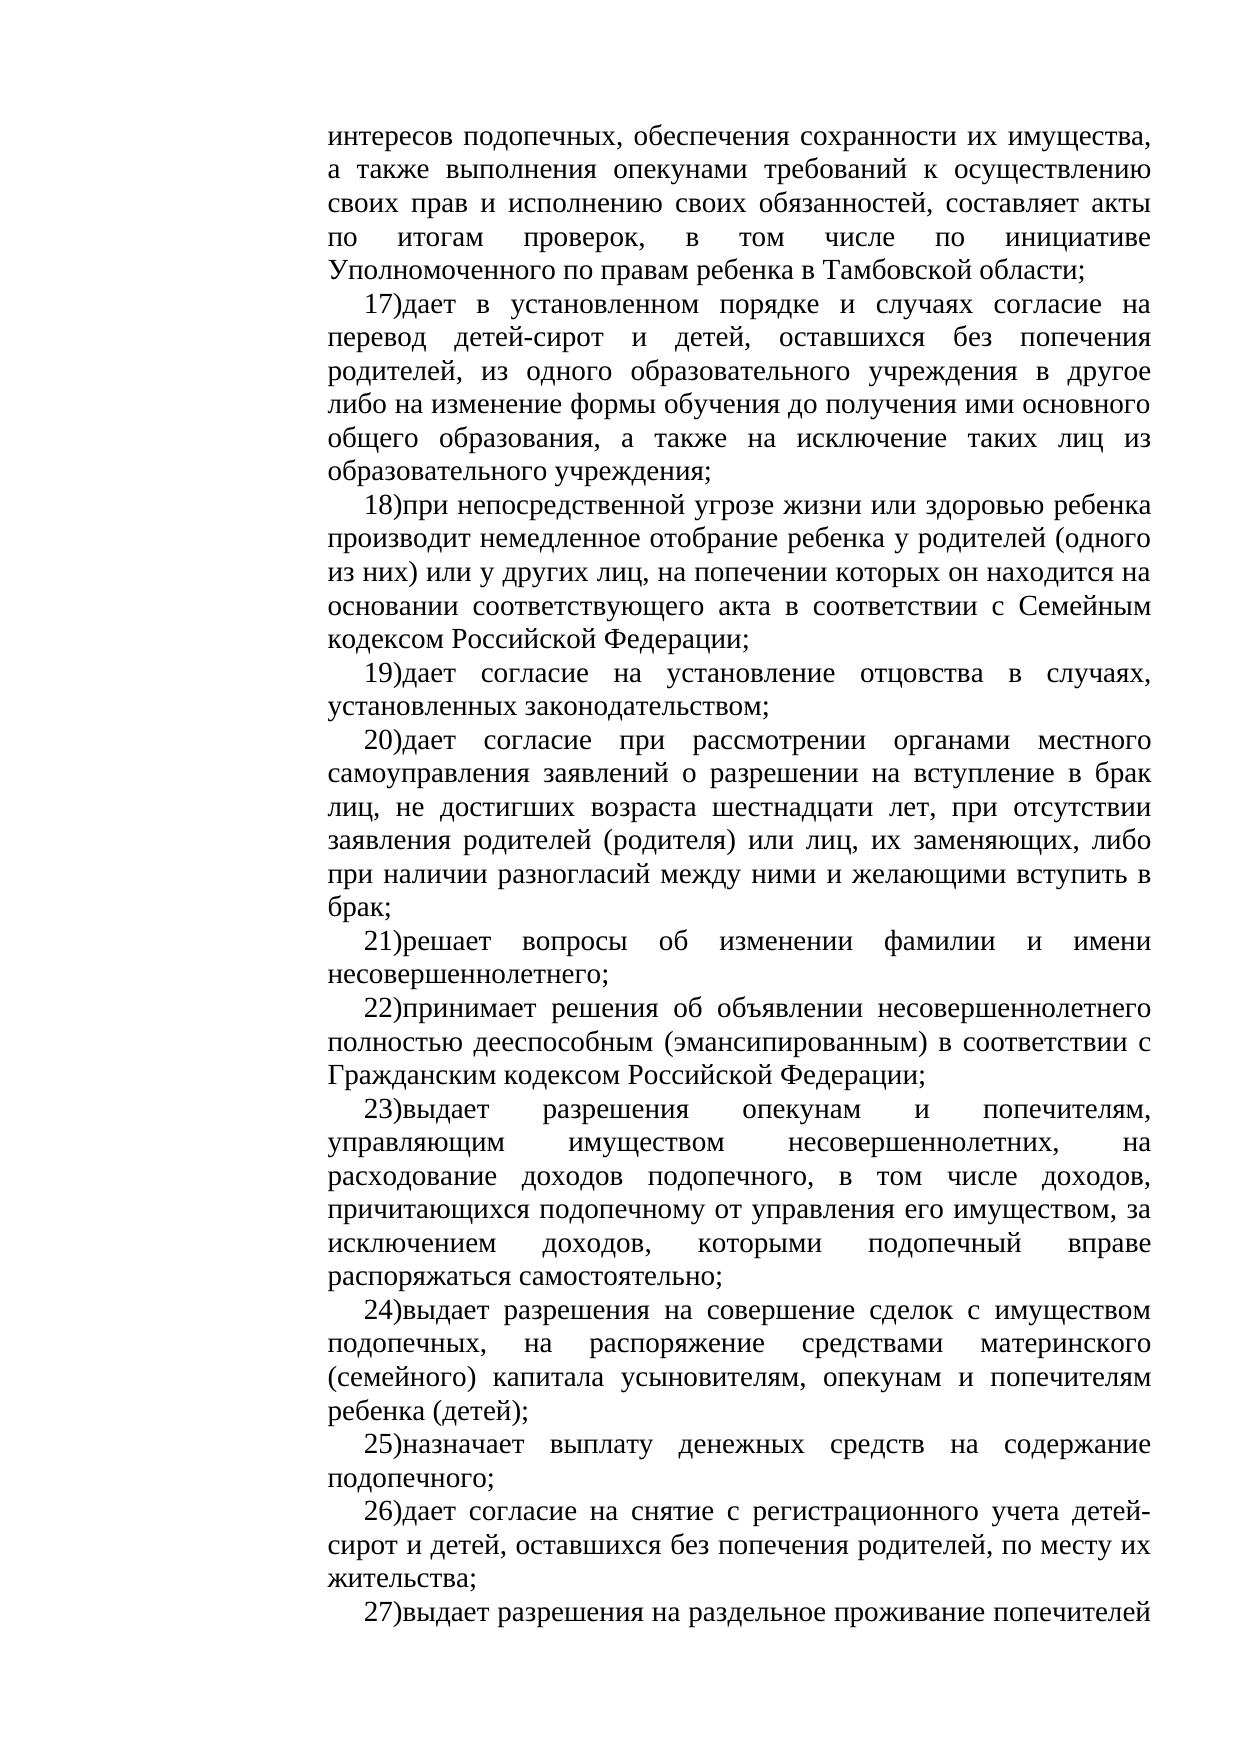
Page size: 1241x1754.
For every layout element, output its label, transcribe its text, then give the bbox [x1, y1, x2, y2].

list дает согласие на установление отцовства в случаях, установленных законодательством; [290, 655, 1152, 722]
list выдает разрешения на совершение сделок с имуществом подопечных, на распоряжение средствами материнского (семейного) капитала усыновителям, опекунам и попечителям ребенка (детей); [290, 1292, 1152, 1426]
list интересов подопечных, обеспечения сохранности их имущества, а также выполнения опекунами требований к осуществлению своих прав и исполнению своих обязанностей, составляет акты по итогам проверок, в том числе по инициативе Уполномоченного по правам ребенка в Тамбовской области; [290, 118, 1152, 286]
list выдает разрешения на раздельное проживание попечителей [290, 1594, 1152, 1627]
list выдает разрешения опекунам и попечителям, управляющим имуществом несовершеннолетних, на расходование доходов подопечного, в том числе доходов, причитающихся подопечному от управления его имуществом, за исключением доходов, которыми подопечный вправе распоряжаться самостоятельно; [290, 1091, 1152, 1292]
list дает согласие при рассмотрении органами местного самоуправления заявлений о разрешении на вступление в брак лиц, не достигших возраста шестнадцати лет, при отсутствии заявления родителей (родителя) или лиц, их заменяющих, либо при наличии разногласий между ними и желающими вступить в брак; [290, 722, 1152, 923]
list дает в установленном порядке и случаях согласие на перевод детей-сирот и детей, оставшихся без попечения родителей, из одного образовательного учреждения в другое либо на изменение формы обучения до получения ими основного общего образования, а также на исключение таких лиц из образовательного учреждения; [290, 286, 1152, 487]
list назначает выплату денежных средств на содержание подопечного; [290, 1426, 1152, 1493]
list принимает решения об объявлении несовершеннолетнего полностью дееспособным (эмансипированным) в соответствии с Гражданским кодексом Российской Федерации; [290, 990, 1152, 1091]
list дает согласие на снятие с регистрационного учета детей-сирот и детей, оставшихся без попечения родителей, по месту их жительства; [290, 1493, 1152, 1594]
list решает вопросы об изменении фамилии и имени несовершеннолетнего; [290, 923, 1152, 990]
list при непосредственной угрозе жизни или здоровью ребенка производит немедленное отобрание ребенка у родителей (одного из них) или у других лиц, на попечении которых он находится на основании соответствующего акта в соответствии с Семейным кодексом Российской Федерации; [290, 487, 1152, 655]
